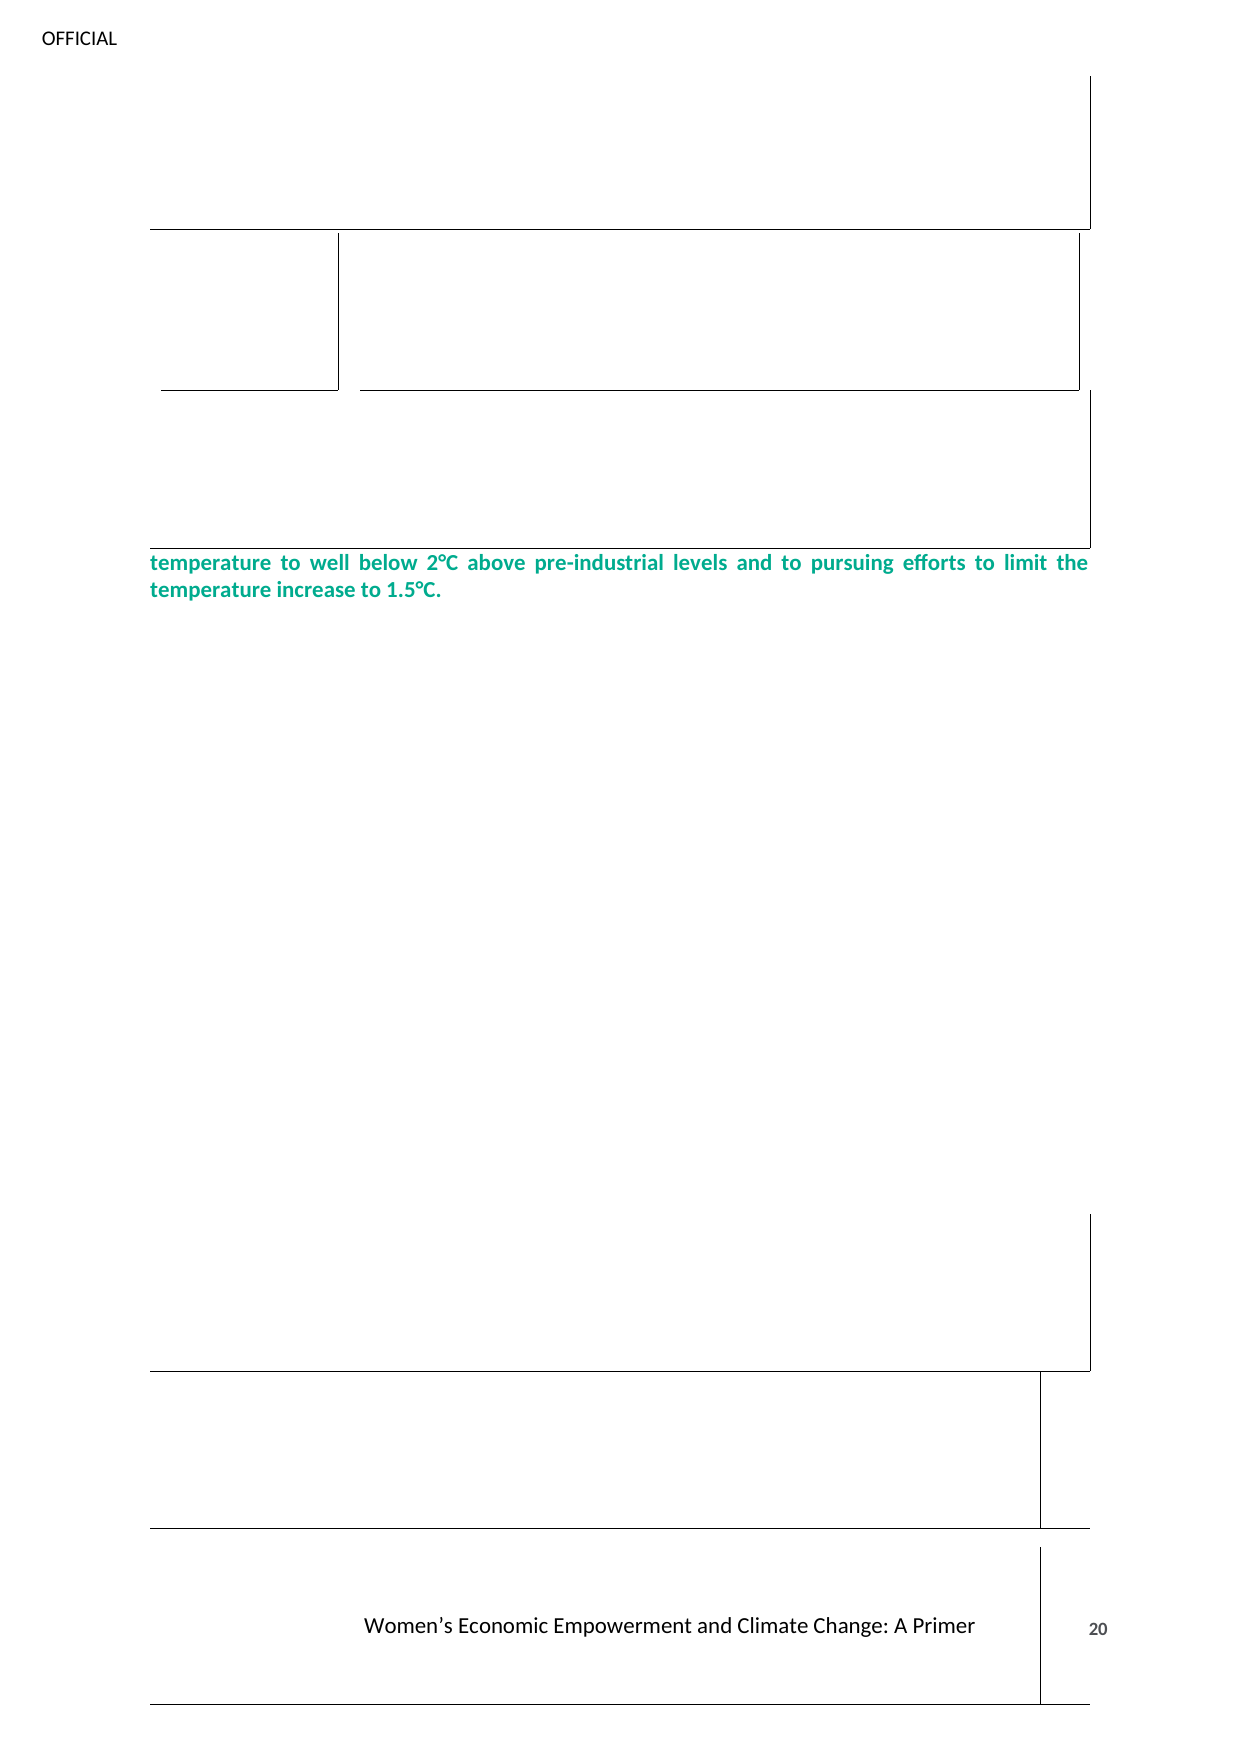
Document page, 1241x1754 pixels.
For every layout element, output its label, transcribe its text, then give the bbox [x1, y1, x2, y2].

text temperature to well below 2°C above pre-industrial levels and to pursuing efforts to limit the temperature increase to 1.5°C. [150, 548, 1090, 604]
